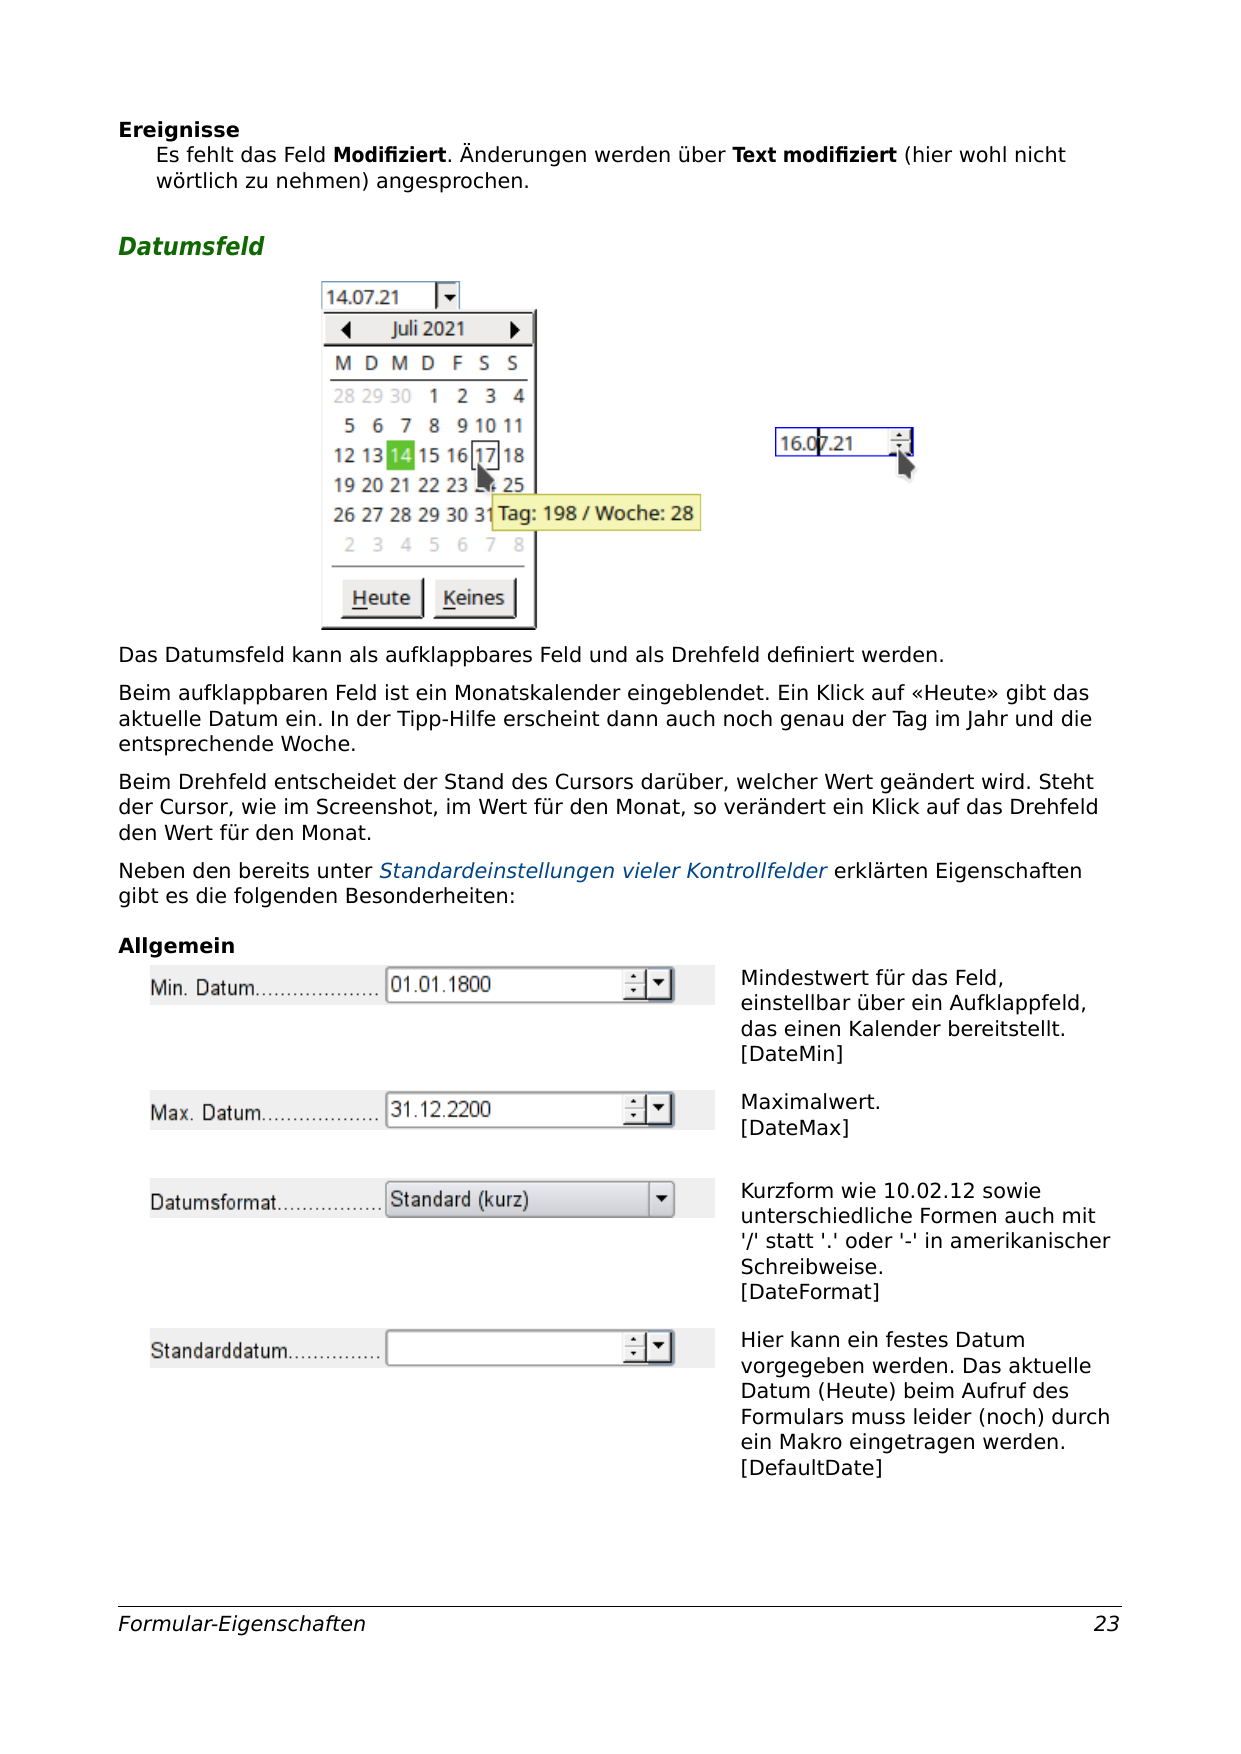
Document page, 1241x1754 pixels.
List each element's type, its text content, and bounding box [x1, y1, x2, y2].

text Neben den bereits unter Standardeinstellungen vieler Kontrollfelder erklärten Eigenschaften gibt es die folgenden Besonderheiten: [118, 859, 1122, 908]
table_header [144, 960, 734, 1084]
subtitle Datumsfeld [118, 232, 1122, 261]
table_cell [144, 1329, 734, 1498]
table_cell Hier kann ein festes Datum vorgegeben werden. Das aktuelle Datum (Heute) beim Aufruf des Formulars muss leider (noch) durch ein Makro eingetragen werden. [DefaultDate] [735, 1323, 1124, 1498]
picture [149, 1328, 716, 1368]
text Beim aufklappbaren Feld ist ein Monatskalender eingeblendet. Ein Klick auf «Heute» gibt das aktuelle Datum ein. In der Tipp-Hilfe erscheint dann auch noch genau der Tag im Jahr und die entsprechende Woche. [118, 681, 1122, 756]
table_cell [144, 1323, 734, 1328]
picture [149, 965, 716, 1005]
table_cell [144, 1085, 734, 1173]
list Allgemein [118, 934, 1122, 959]
table_cell Maximalwert. [DateMax] [735, 1085, 1124, 1173]
picture [775, 427, 919, 484]
text Es fehlt das Feld Modifiziert. Änderungen werden über Text modifiziert (hier wohl nicht wörtlich zu nehmen) angesprochen. [156, 143, 1122, 193]
text Das Datumsfeld kann als aufklappbares Feld und als Drehfeld definiert werden. [118, 643, 1122, 668]
picture [321, 281, 702, 630]
table_cell Kurzform wie 10.02.12 sowie unterschiedliche Formen auch mit '/' statt '.' oder '-' in amerikanischer Schreibweise. [DateFormat] [735, 1173, 1124, 1323]
text Beim Drehfeld entscheidet der Stand des Cursors darüber, welcher Wert geändert wird. Steht der Cursor, wie im Screenshot, im Wert für den Monat, so verändert ein Klick auf das Drehfeld den Wert für den Monat. [118, 770, 1122, 845]
table_cell [144, 1173, 734, 1323]
picture [149, 1178, 716, 1218]
table_header Mindestwert für das Feld, einstellbar über ein Aufklappfeld, das einen Kalender bereitstellt. [DateMin] [735, 960, 1124, 1084]
list Ereignisse [118, 118, 1122, 142]
picture [149, 1090, 716, 1130]
